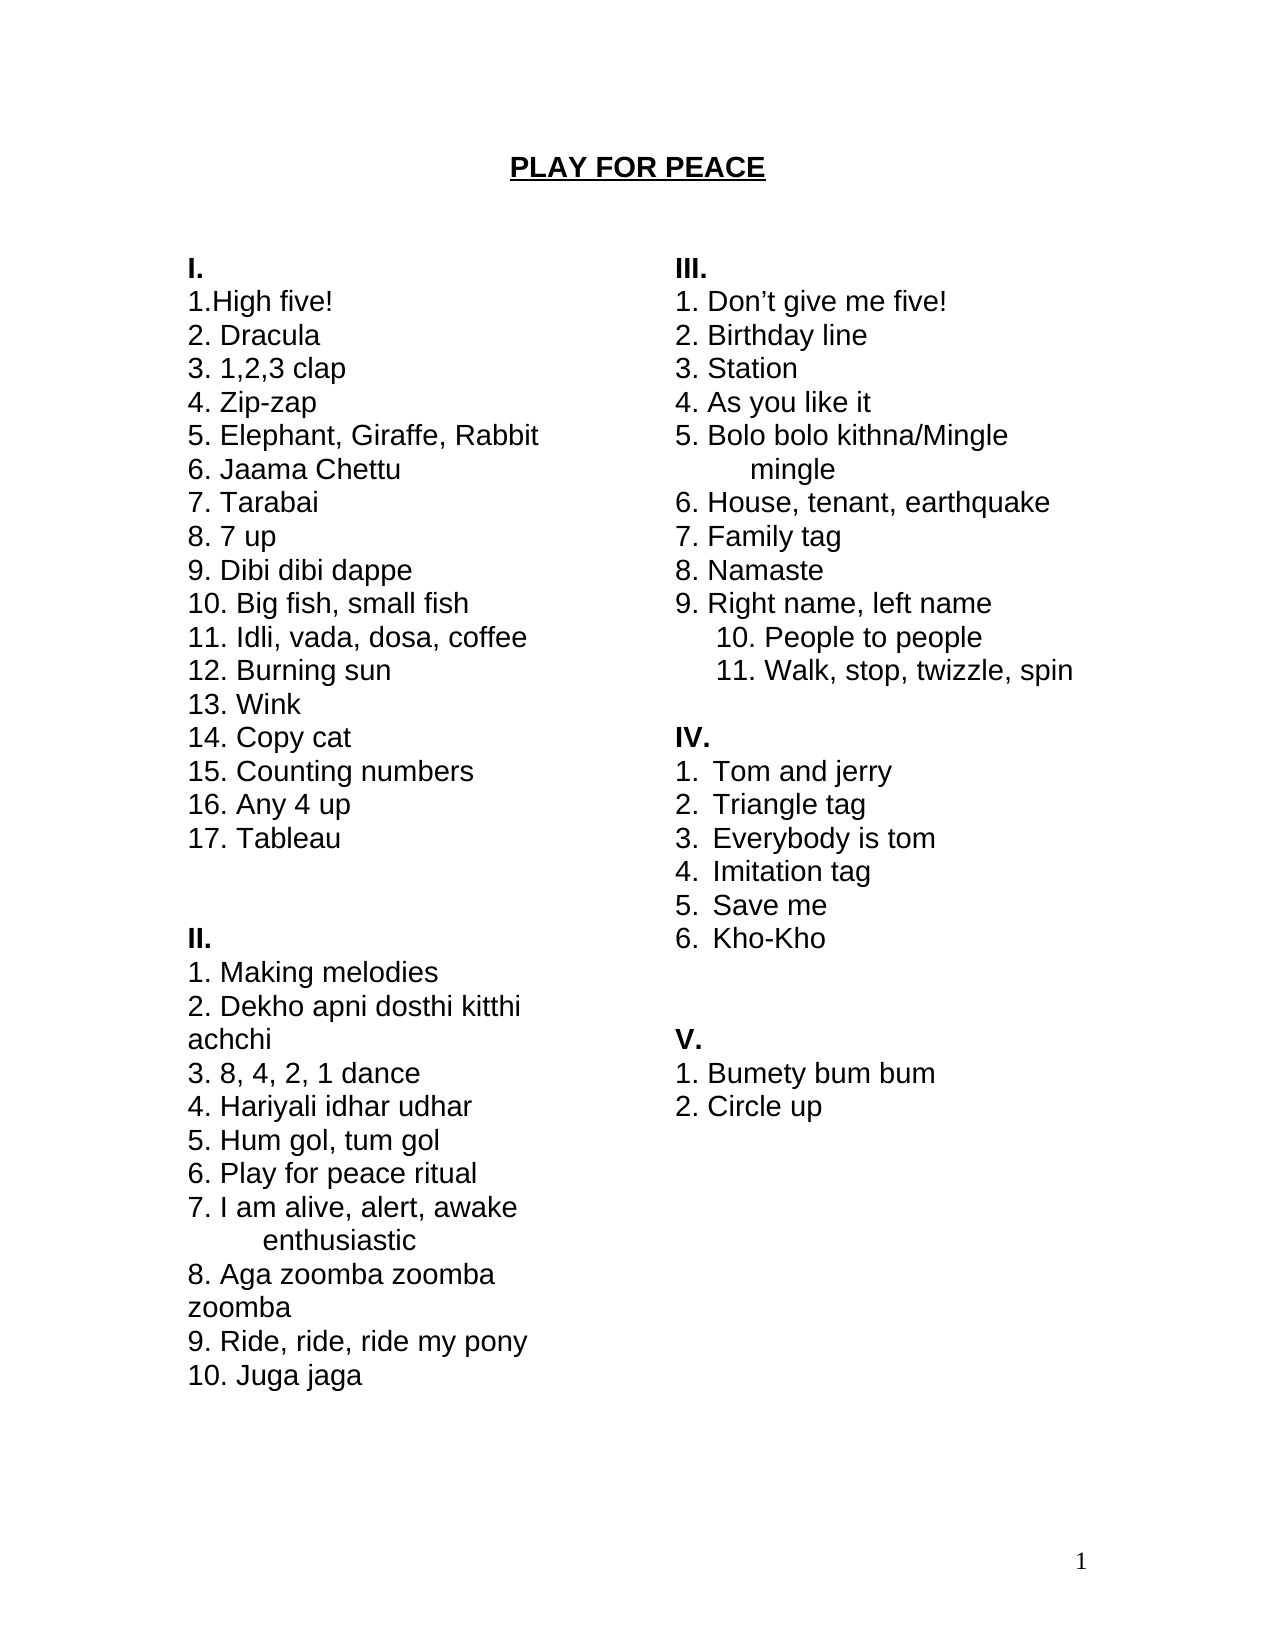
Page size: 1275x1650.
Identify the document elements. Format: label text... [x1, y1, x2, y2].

text 1. Don’t give me five! [675, 284, 1087, 318]
text 5. Bolo bolo kithna/Mingle mingle [675, 418, 1087, 485]
text 1. Making melodies [187, 955, 600, 988]
text 8. 7 up [187, 519, 600, 552]
text 5. Elephant, Giraffe, Rabbit [187, 418, 600, 452]
text 8. Aga zoomba zoomba zoomba [187, 1257, 600, 1324]
text 2. Birthday line [675, 318, 1087, 351]
text 2. Circle up [675, 1089, 1087, 1123]
subtitle V. [675, 1022, 1087, 1056]
text 1. Bumety bum bum [675, 1056, 1087, 1089]
list Kho-Kho [675, 921, 1087, 955]
subtitle I. [187, 251, 600, 284]
text 13. Wink [187, 687, 600, 720]
text III. [675, 251, 1087, 284]
text IV. [675, 720, 1087, 754]
text 10. Juga jaga [187, 1357, 600, 1391]
text 16. Any 4 up [187, 787, 600, 821]
text 9. Ride, ride, ride my pony [187, 1324, 600, 1357]
text 3. Station [675, 351, 1087, 385]
text 8. Namaste [675, 552, 1087, 586]
text 6. House, tenant, earthquake [675, 485, 1087, 519]
text 3. 1,2,3 clap [187, 351, 600, 385]
text 6. Play for peace ritual [187, 1156, 600, 1190]
text 10. People to people [675, 619, 1087, 653]
text 2. Dekho apni dosthi kitthi achchi [187, 988, 600, 1056]
text 12. Burning sun [187, 653, 600, 687]
list Everybody is tom [675, 821, 1087, 854]
text 7. Family tag [675, 519, 1087, 552]
text 11. Walk, stop, twizzle, spin [675, 653, 1087, 687]
text 5. Hum gol, tum gol [187, 1123, 600, 1156]
text 15. Counting numbers [187, 754, 600, 787]
text 9. Right name, left name [675, 586, 1087, 619]
list Save me [675, 888, 1087, 921]
text 9. Dibi dibi dappe [187, 552, 600, 586]
text 3. 8, 4, 2, 1 dance [187, 1056, 600, 1089]
text 4. Hariyali idhar udhar [187, 1089, 600, 1123]
text 6. Jaama Chettu [187, 452, 600, 485]
list Imitation tag [675, 854, 1087, 888]
text 4. Zip-zap [187, 385, 600, 418]
text 4. As you like it [675, 385, 1087, 418]
text II. [187, 921, 600, 955]
text 11. Idli, vada, dosa, coffee [187, 619, 600, 653]
text 2. Dracula [187, 318, 600, 351]
subtitle PLAY FOR PEACE [187, 150, 1087, 183]
text 1.High five! [187, 284, 600, 318]
list Tom and jerry [675, 754, 1087, 787]
text 14. Copy cat [187, 720, 600, 754]
text 17. Tableau [187, 821, 600, 854]
text 7. Tarabai [187, 485, 600, 519]
list Triangle tag [675, 787, 1087, 821]
text 10. Big fish, small fish [187, 586, 600, 619]
text 7. I am alive, alert, awake enthusiastic [187, 1190, 600, 1257]
